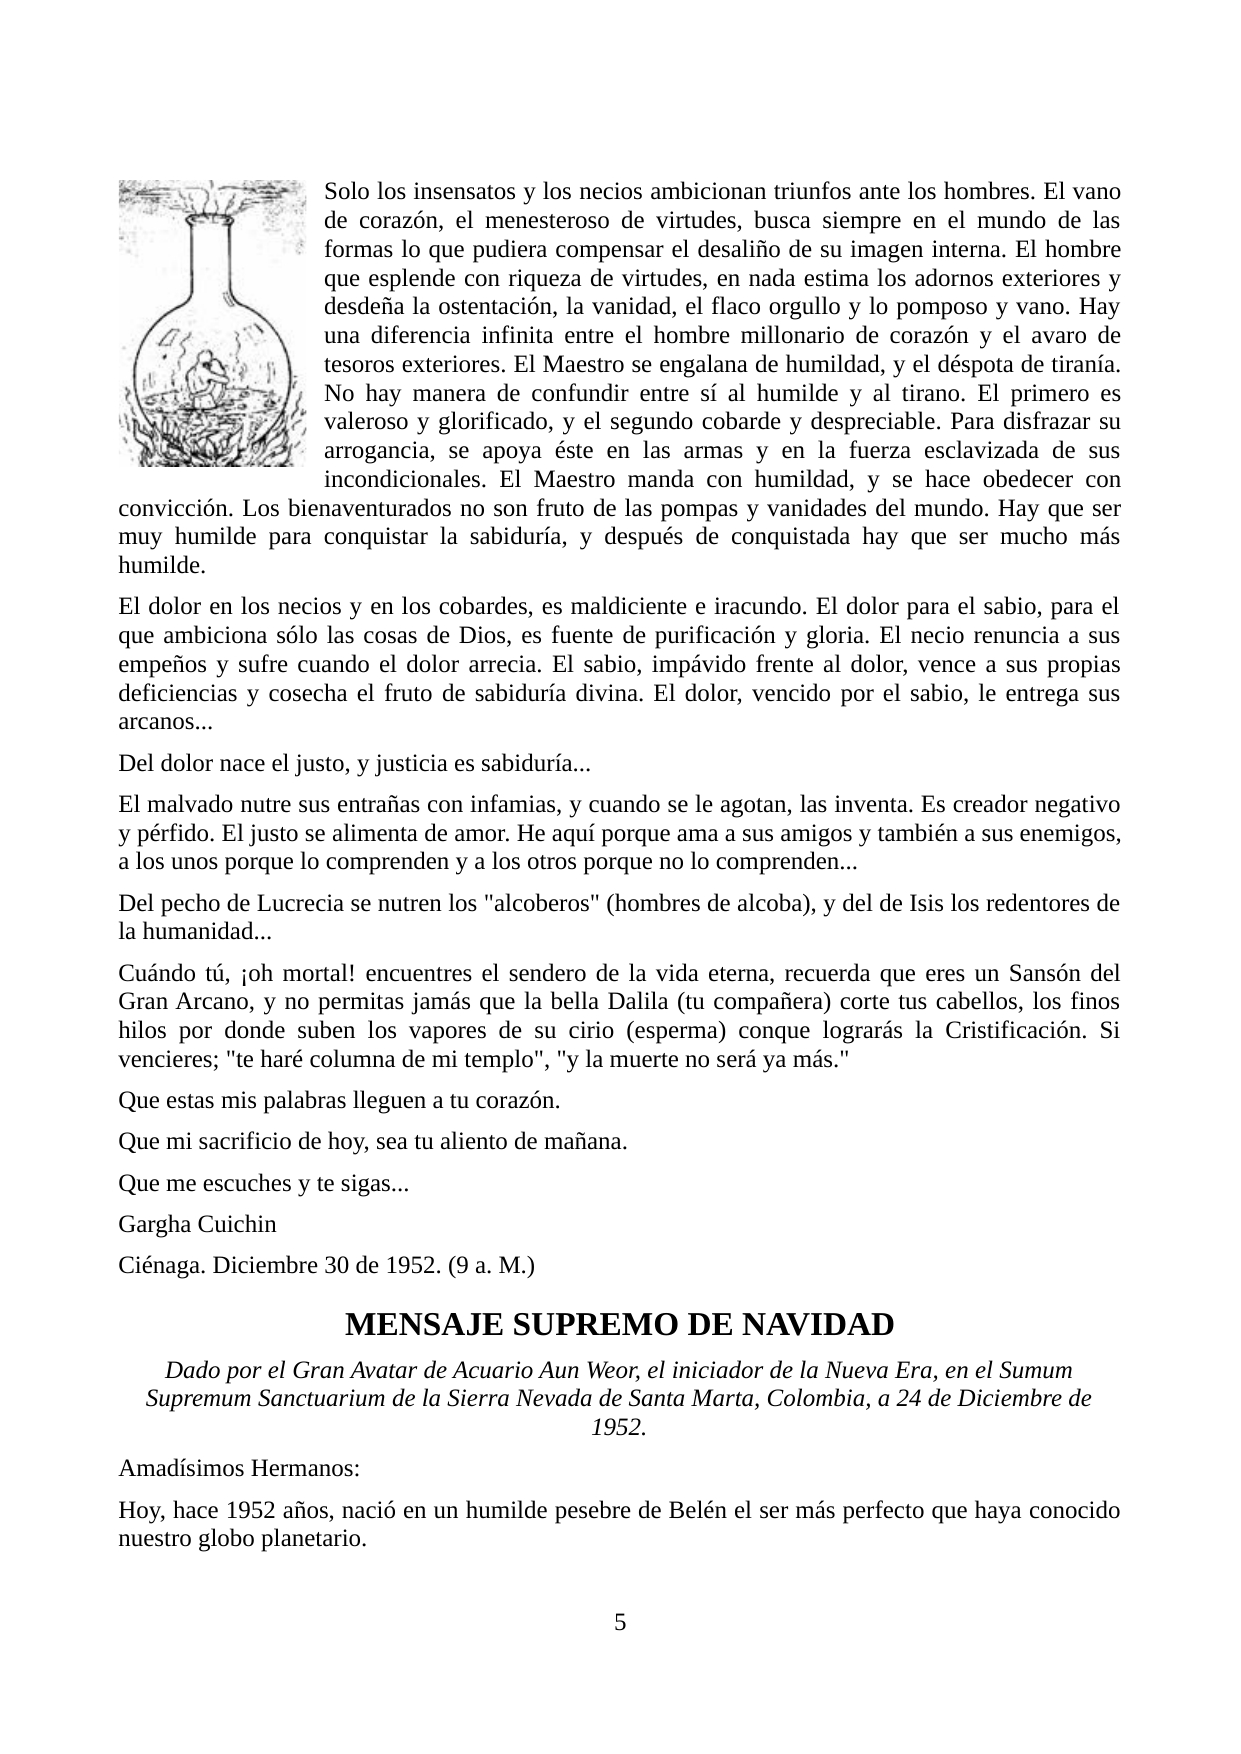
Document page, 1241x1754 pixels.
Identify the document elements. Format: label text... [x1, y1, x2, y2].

text El malvado nutre sus entrañas con infamias, y cuando se le agotan, las inventa. Es creador negativo y pérfido. El justo se alimenta de amor. He aquí porque ama a sus amigos y también a sus enemigos, a los unos porque lo comprenden y a los otros porque no lo comprenden... [118, 789, 1122, 875]
text Dado por el Gran Avatar de Acuario Aun Weor, el iniciador de la Nueva Era, en el Sumum Supremum Sanctuarium de la Sierra Nevada de Santa Marta, Colombia, a 24 de Diciembre de 1952. [118, 1355, 1122, 1441]
text Solo los insensatos y los necios ambicionan triunfos ante los hombres. El vano de corazón, el menesteroso de virtudes, busca siempre en el mundo de las formas lo que pudiera compensar el desaliño de su imagen interna. El hombre que esplende con riqueza de virtudes, en nada estima los adornos exteriores y desdeña la ostentación, la vanidad, el flaco orgullo y lo pomposo y vano. Hay una diferencia infinita entre el hombre millonario de corazón y el avaro de tesoros exteriores. El Maestro se engalana de humildad, y el déspota de tiranía. No hay manera de confundir entre sí al humilde y al tirano. El primero es valeroso y glorificado, y el segundo cobarde y despreciable. Para disfrazar su arrogancia, se apoya éste en las armas y en la fuerza esclavizada de sus incondicionales. El Maestro manda con humildad, y se hace obedecer con convicción. Los bienaventurados no son fruto de las pompas y vanidades del mundo. Hay que ser muy humilde para conquistar la sabiduría, y después de conquistada hay que ser mucho más humilde. [118, 176, 1122, 579]
text Que mi sacrificio de hoy, sea tu aliento de mañana. [118, 1126, 1122, 1155]
text Cuándo tú, ¡oh mortal! encuentres el sendero de la vida eterna, recuerda que eres un Sansón del Gran Arcano, y no permitas jamás que la bella Dalila (tu compañera) corte tus cabellos, los finos hilos por donde suben los vapores de su cirio (esperma) conque lograrás la Cristificación. Si vencieres; "te haré columna de mi templo", "y la muerte no será ya más." [118, 958, 1122, 1073]
text El dolor en los necios y en los cobardes, es maldiciente e iracundo. El dolor para el sabio, para el que ambiciona sólo las cosas de Dios, es fuente de purificación y gloria. El necio renuncia a sus empeños y sufre cuando el dolor arrecia. El sabio, impávido frente al dolor, vence a sus propias deficiencias y cosecha el fruto de sabiduría divina. El dolor, vencido por el sabio, le entrega sus arcanos... [118, 591, 1122, 735]
text Ciénaga. Diciembre 30 de 1952. (9 a. M.) [118, 1250, 1122, 1279]
text Del dolor nace el justo, y justicia es sabiduría... [118, 748, 1122, 776]
text Que estas mis palabras lleguen a tu corazón. [118, 1085, 1122, 1114]
text Hoy, hace 1952 años, nació en un humilde pesebre de Belén el ser más perfecto que haya conocido nuestro globo planetario. [118, 1495, 1122, 1552]
picture [118, 180, 307, 467]
text Gargha Cuichin [118, 1209, 1122, 1238]
subtitle MENSAJE SUPREMO DE NAVIDAD [118, 1304, 1122, 1342]
text Que me escuches y te sigas... [118, 1168, 1122, 1196]
text Del pecho de Lucrecia se nutren los "alcoberos" (hombres de alcoba), y del de Isis los redentores de la humanidad... [118, 888, 1122, 945]
text Amadísimos Hermanos: [118, 1453, 1122, 1482]
